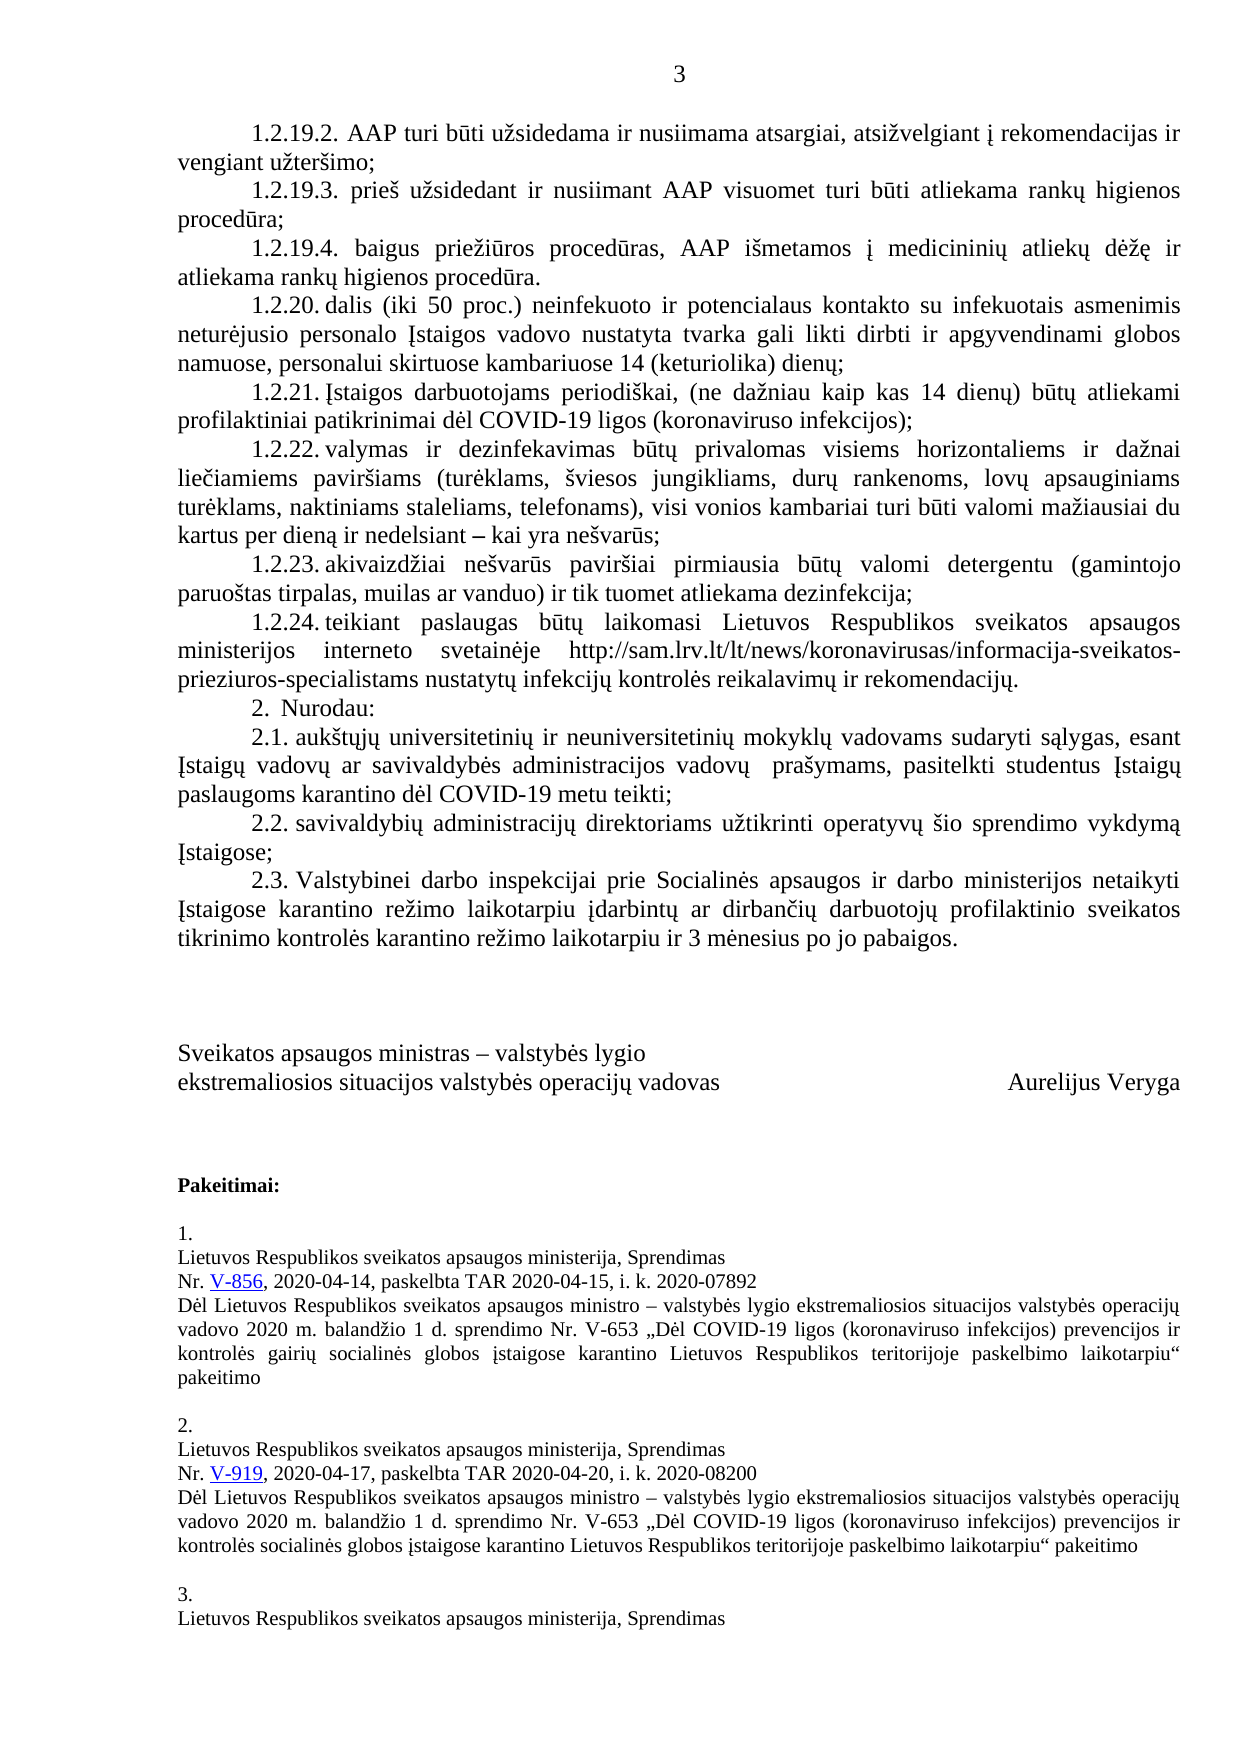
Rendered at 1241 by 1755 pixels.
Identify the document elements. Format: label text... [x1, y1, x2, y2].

text 2.2. savivaldybių administracijų direktoriams užtikrinti operatyvų šio sprendimo vykdymą Įstaigose; [177, 808, 1181, 866]
text 3. [177, 1582, 1181, 1606]
text 1.2.21. Įstaigos darbuotojams periodiškai, (ne dažniau kaip kas 14 dienų) būtų atliekami profilaktiniai patikrinimai dėl COVID-19 ligos (koronaviruso infekcijos); [177, 377, 1181, 434]
text Dėl Lietuvos Respublikos sveikatos apsaugos ministro – valstybės lygio ekstremaliosios situacijos valstybės operacijų vadovo 2020 m. balandžio 1 d. sprendimo Nr. V-653 „Dėl COVID-19 ligos (koronaviruso infekcijos) prevencijos ir kontrolės socialinės globos įstaigose karantino Lietuvos Respublikos teritorijoje paskelbimo laikotarpiu“ pakeitimo [177, 1485, 1181, 1557]
text Dėl Lietuvos Respublikos sveikatos apsaugos ministro – valstybės lygio ekstremaliosios situacijos valstybės operacijų vadovo 2020 m. balandžio 1 d. sprendimo Nr. V-653 „Dėl COVID-19 ligos (koronaviruso infekcijos) prevencijos ir kontrolės gairių socialinės globos įstaigose karantino Lietuvos Respublikos teritorijoje paskelbimo laikotarpiu“ pakeitimo [177, 1293, 1181, 1389]
text 2. [177, 1413, 1181, 1437]
text 1.2.23. akivaizdžiai nešvarūs paviršiai pirmiausia būtų valomi detergentu (gamintojo paruoštas tirpalas, muilas ar vanduo) ir tik tuomet atliekama dezinfekcija; [177, 549, 1181, 607]
text 1.2.20. dalis (iki 50 proc.) neinfekuoto ir potencialaus kontakto su infekuotais asmenimis neturėjusio personalo Įstaigos vadovo nustatyta tvarka gali likti dirbti ir apgyvendinami globos namuose, personalui skirtuose kambariuose 14 (keturiolika) dienų; [177, 291, 1181, 377]
text 1.2.19.4. baigus priežiūros procedūras, AAP išmetamos į medicininių atliekų dėžę ir atliekama rankų higienos procedūra. [177, 233, 1181, 291]
text 1. [177, 1221, 1181, 1245]
text Lietuvos Respublikos sveikatos apsaugos ministerija, Sprendimas [177, 1437, 1181, 1461]
text 2. Nurodau: [177, 693, 1181, 722]
text 1.2.19.3. prieš užsidedant ir nusiimant AAP visuomet turi būti atliekama rankų higienos procedūra; [177, 176, 1181, 233]
text 2.1. aukštųjų universitetinių ir neuniversitetinių mokyklų vadovams sudaryti sąlygas, esant Įstaigų vadovų ar savivaldybės administracijos vadovų prašymams, pasitelkti studentus Įstaigų paslaugoms karantino dėl COVID-19 metu teikti; [177, 722, 1181, 808]
text Nr. V-919, 2020-04-17, paskelbta TAR 2020-04-20, i. k. 2020-08200 [177, 1461, 1181, 1485]
text Lietuvos Respublikos sveikatos apsaugos ministerija, Sprendimas [177, 1606, 1181, 1630]
text 2.3. Valstybinei darbo inspekcijai prie Socialinės apsaugos ir darbo ministerijos netaikyti Įstaigose karantino režimo laikotarpiu įdarbintų ar dirbančių darbuotojų profilaktinio sveikatos tikrinimo kontrolės karantino režimo laikotarpiu ir 3 mėnesius po jo pabaigos. [177, 866, 1181, 952]
text 1.2.24. teikiant paslaugas būtų laikomasi Lietuvos Respublikos sveikatos apsaugos ministerijos interneto svetainėje http://sam.lrv.lt/lt/news/koronavirusas/informacija-sveikatos-prieziuros-specialistams nustatytų infekcijų kontrolės reikalavimų ir rekomendacijų. [177, 607, 1181, 693]
text Pakeitimai: [177, 1172, 1181, 1197]
text Nr. V-856, 2020-04-14, paskelbta TAR 2020-04-15, i. k. 2020-07892 [177, 1269, 1181, 1293]
text 1.2.19.2. AAP turi būti užsidedama ir nusiimama atsargiai, atsižvelgiant į rekomendacijas ir vengiant užteršimo; [177, 118, 1181, 176]
text ekstremaliosios situacijos valstybės operacijų vadovas Aurelijus Veryga [177, 1067, 1181, 1096]
text 1.2.22. valymas ir dezinfekavimas būtų privalomas visiems horizontaliems ir dažnai liečiamiems paviršiams (turėklams, šviesos jungikliams, durų rankenoms, lovų apsauginiams turėklams, naktiniams staleliams, telefonams), visi vonios kambariai turi būti valomi mažiausiai du kartus per dieną ir nedelsiant – kai yra nešvarūs; [177, 434, 1181, 549]
text Sveikatos apsaugos ministras – valstybės lygio [177, 1038, 1181, 1067]
text Lietuvos Respublikos sveikatos apsaugos ministerija, Sprendimas [177, 1245, 1181, 1269]
